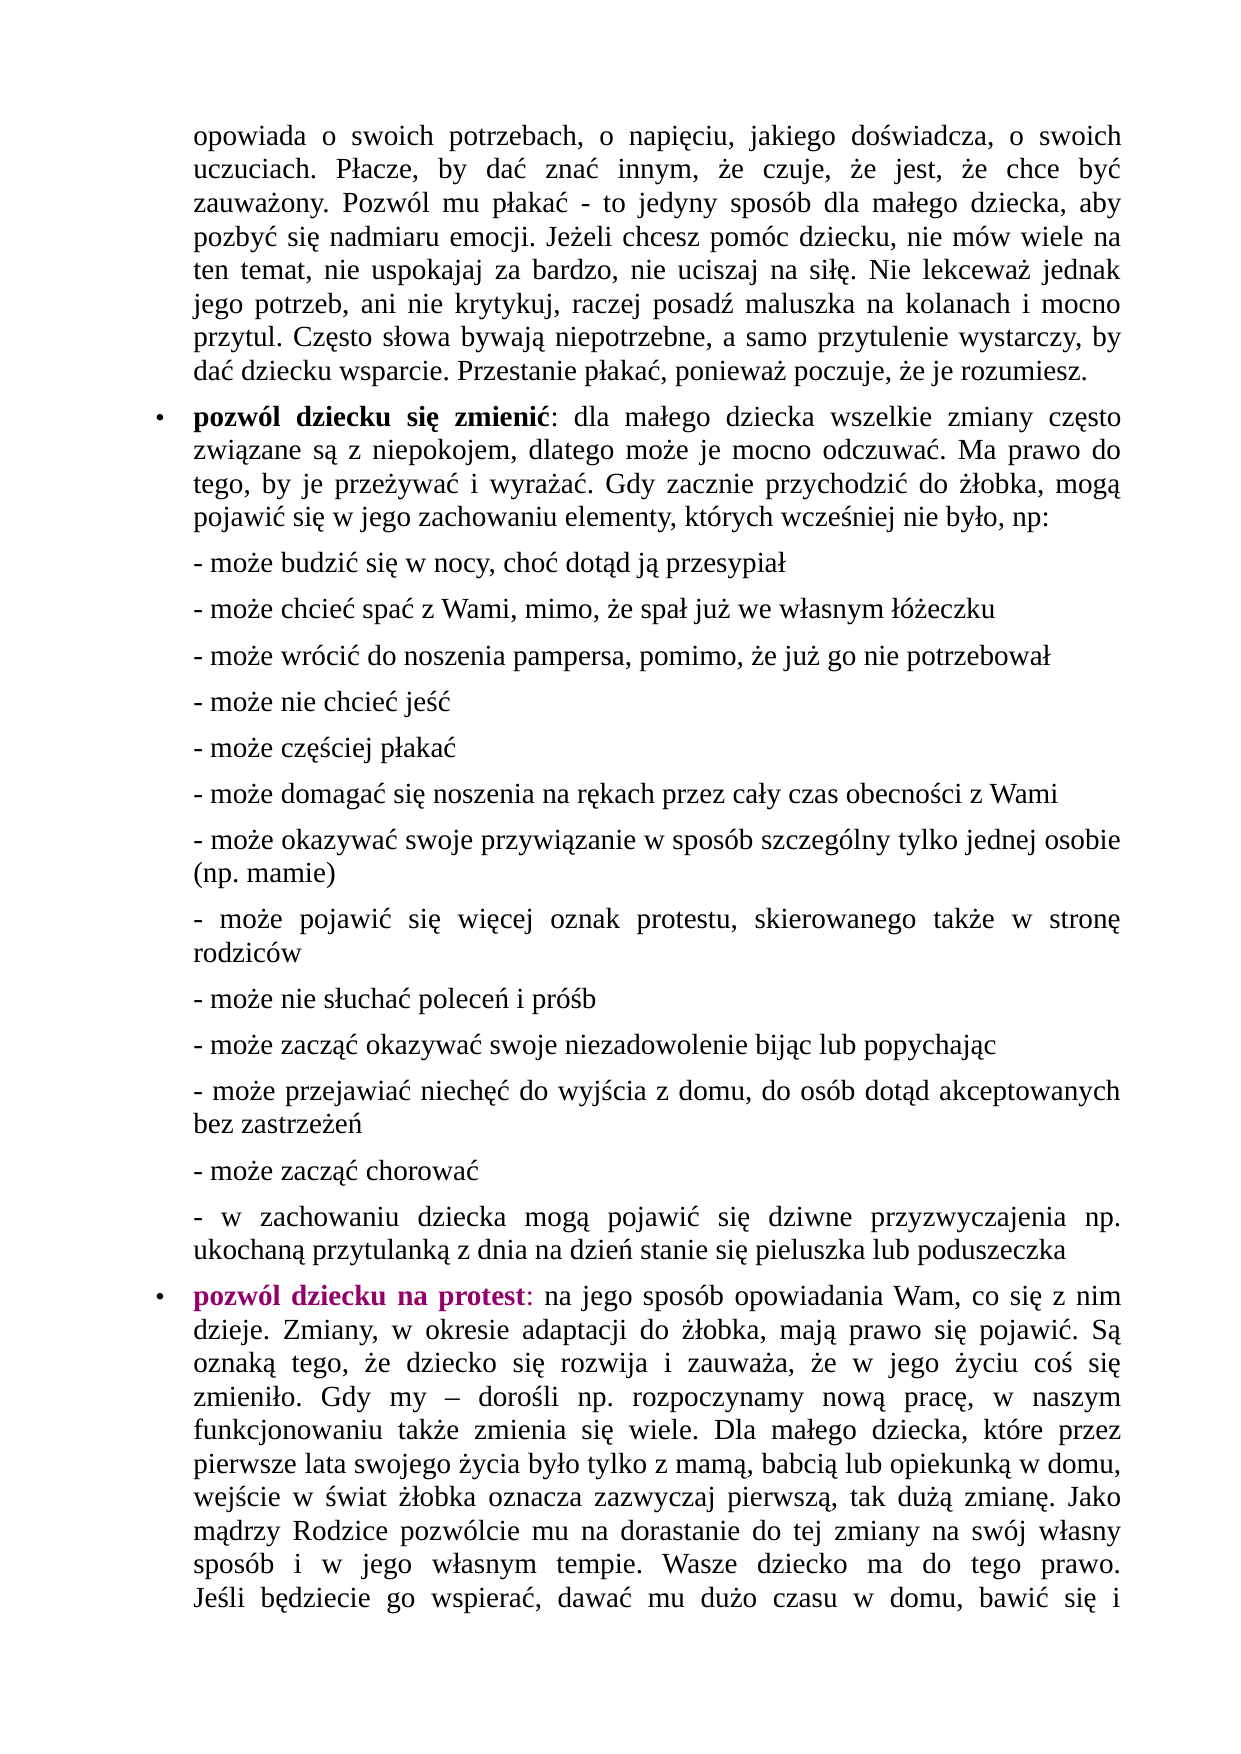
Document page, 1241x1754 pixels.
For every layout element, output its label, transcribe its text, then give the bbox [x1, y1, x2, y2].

list - w zachowaniu dziecka mogą pojawić się dziwne przyzwyczajenia np. ukochaną przytulanką z dnia na dzień stanie się pieluszka lub poduszeczka [156, 1199, 1122, 1266]
list - może zacząć chorować [156, 1153, 1122, 1186]
list opowiada o swoich potrzebach, o napięciu, jakiego doświadcza, o swoich uczuciach. Płacze, by dać znać innym, że czuje, że jest, że chce być zauważony. Pozwól mu płakać - to jedyny sposób dla małego dziecka, aby pozbyć się nadmiaru emocji. Jeżeli chcesz pomóc dziecku, nie mów wiele na ten temat, nie uspokajaj za bardzo, nie uciszaj na siłę. Nie lekceważ jednak jego potrzeb, ani nie krytykuj, raczej posadź maluszka na kolanach i mocno przytul. Często słowa bywają niepotrzebne, a samo przytulenie wystarczy, by dać dziecku wsparcie. Przestanie płakać, ponieważ poczuje, że je rozumiesz. [156, 118, 1122, 386]
list pozwól dziecku się zmienić: dla małego dziecka wszelkie zmiany często związane są z niepokojem, dlatego może je mocno odczuwać. Ma prawo do tego, by je przeżywać i wyrażać. Gdy zacznie przychodzić do żłobka, mogą pojawić się w jego zachowaniu elementy, których wcześniej nie było, np: [156, 399, 1122, 533]
list pozwól dziecku na protest: na jego sposób opowiadania Wam, co się z nim dzieje. Zmiany, w okresie adaptacji do żłobka, mają prawo się pojawić. Są oznaką tego, że dziecko się rozwija i zauważa, że w jego życiu coś się zmieniło. Gdy my – dorośli np. rozpoczynamy nową pracę, w naszym funkcjonowaniu także zmienia się wiele. Dla małego dziecka, które przez pierwsze lata swojego życia było tylko z mamą, babcią lub opiekunką w domu, wejście w świat żłobka oznacza zazwyczaj pierwszą, tak dużą zmianę. Jako mądrzy Rodzice pozwólcie mu na dorastanie do tej zmiany na swój własny sposób i w jego własnym tempie. Wasze dziecko ma do tego prawo. Jeśli będziecie go wspierać, dawać mu dużo czasu w domu, bawić się i [156, 1278, 1122, 1614]
list - może chcieć spać z Wami, mimo, że spał już we własnym łóżeczku [156, 592, 1122, 625]
list - może wrócić do noszenia pampersa, pomimo, że już go nie potrzebował [156, 638, 1122, 671]
list - może nie chcieć jeść [156, 684, 1122, 717]
list - może zacząć okazywać swoje niezadowolenie bijąc lub popychając [156, 1027, 1122, 1061]
list - może częściej płakać [156, 730, 1122, 763]
list - może pojawić się więcej oznak protestu, skierowanego także w stronę rodziców [156, 901, 1122, 968]
list - może nie słuchać poleceń i próśb [156, 981, 1122, 1014]
list - może budzić się w nocy, choć dotąd ją przesypiał [156, 546, 1122, 579]
list - może domagać się noszenia na rękach przez cały czas obecności z Wami [156, 776, 1122, 809]
list - może przejawiać niechęć do wyjścia z domu, do osób dotąd akceptowanych bez zastrzeżeń [156, 1073, 1122, 1140]
list - może okazywać swoje przywiązanie w sposób szczególny tylko jednej osobie (np. mamie) [156, 822, 1122, 889]
